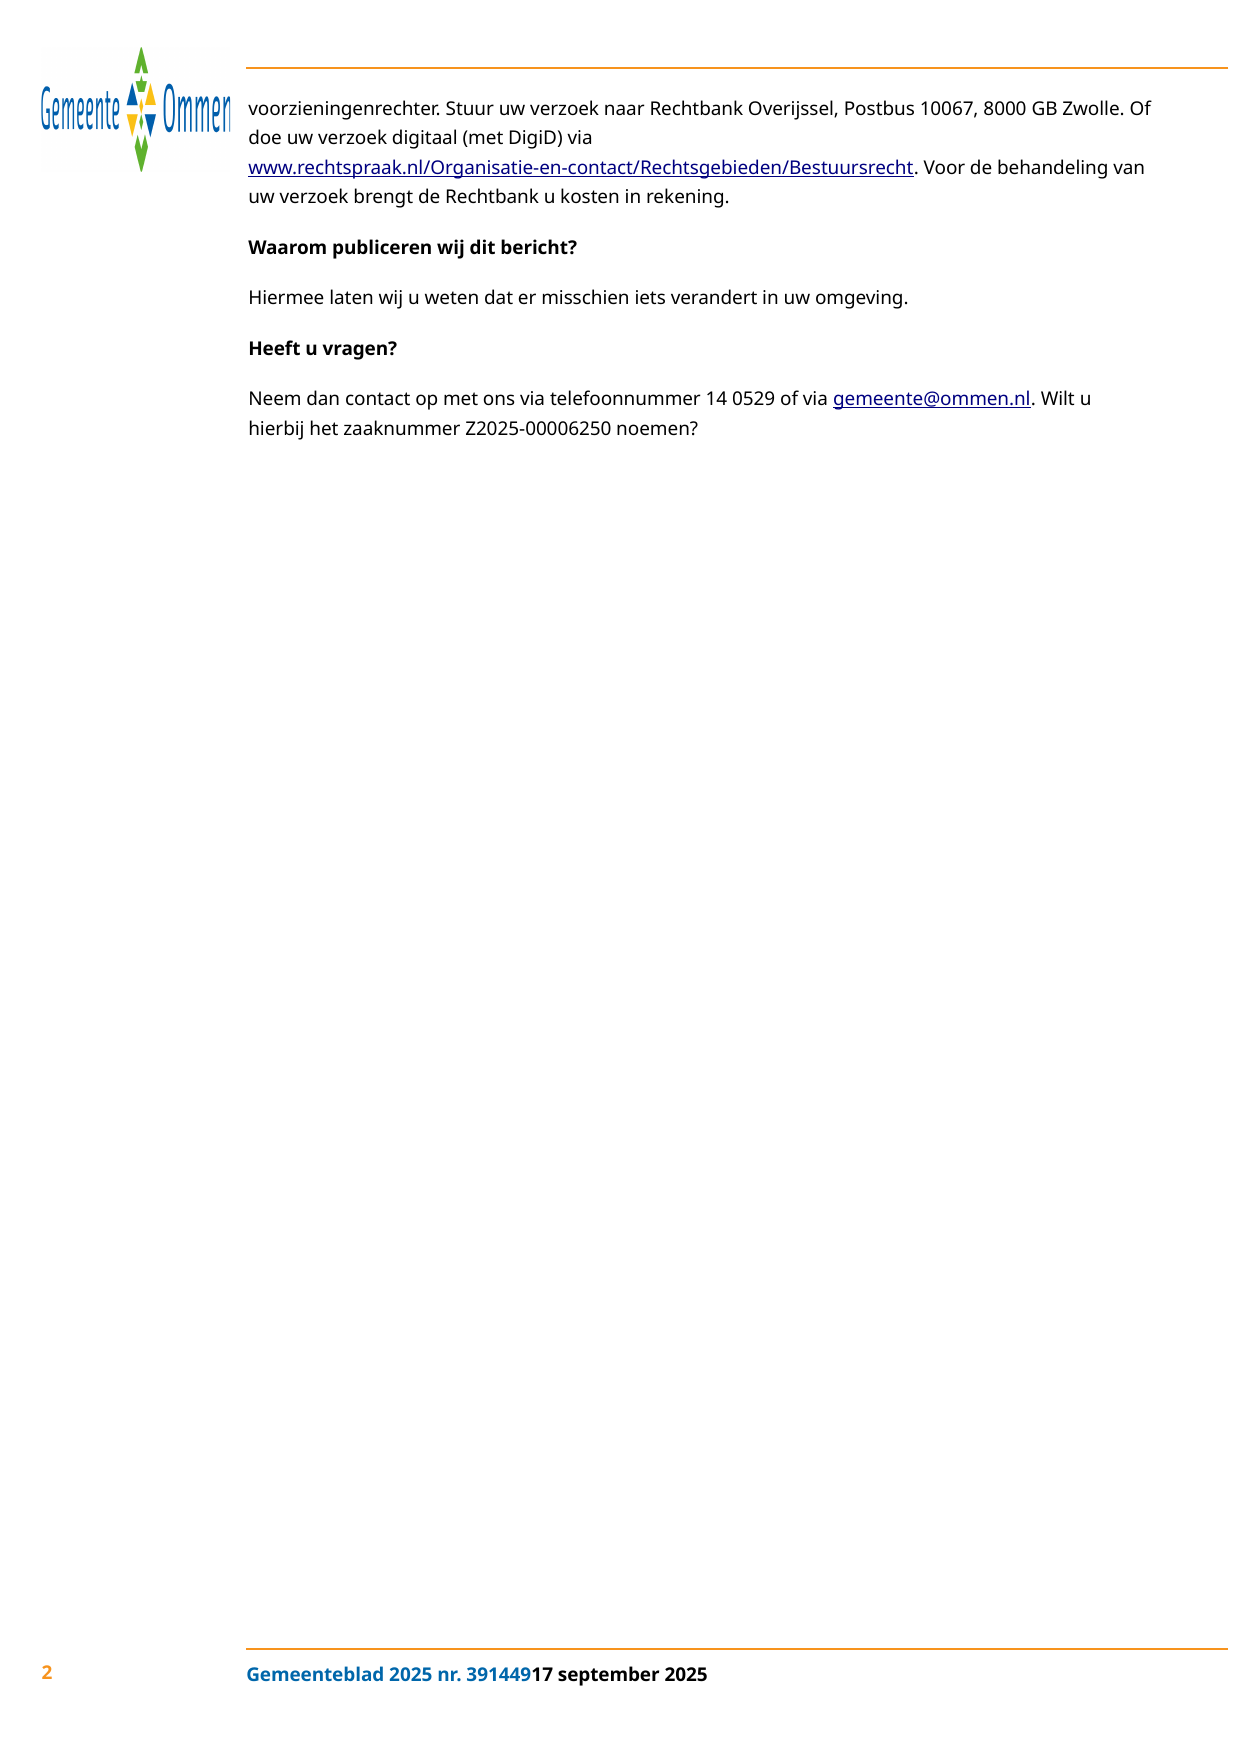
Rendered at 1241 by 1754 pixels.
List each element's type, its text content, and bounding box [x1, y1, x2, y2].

text Neem dan contact op met ons via telefoonnummer 14 0529 of via gemeente@ommen.nl. Wilt u hierbij het zaaknummer Z2025-00006250 noemen? [248, 385, 1152, 441]
text voorzieningenrechter. Stuur uw verzoek naar Rechtbank Overijssel, Postbus 10067, 8000 GB Zwolle. Of doe uw verzoek digitaal (met DigiD) via www.rechtspraak.nl/Organisatie-en-contact/Rechtsgebieden/Bestuursrecht. Voor de behandeling van uw verzoek brengt de Rechtbank u kosten in rekening. [248, 95, 1152, 209]
text Hiermee laten wij u weten dat er misschien iets verandert in uw omgeving. [248, 284, 1152, 310]
picture [41, 47, 231, 172]
text Heeft u vragen? [248, 335, 1152, 361]
text Waarom publiceren wij dit bericht? [248, 234, 1152, 260]
